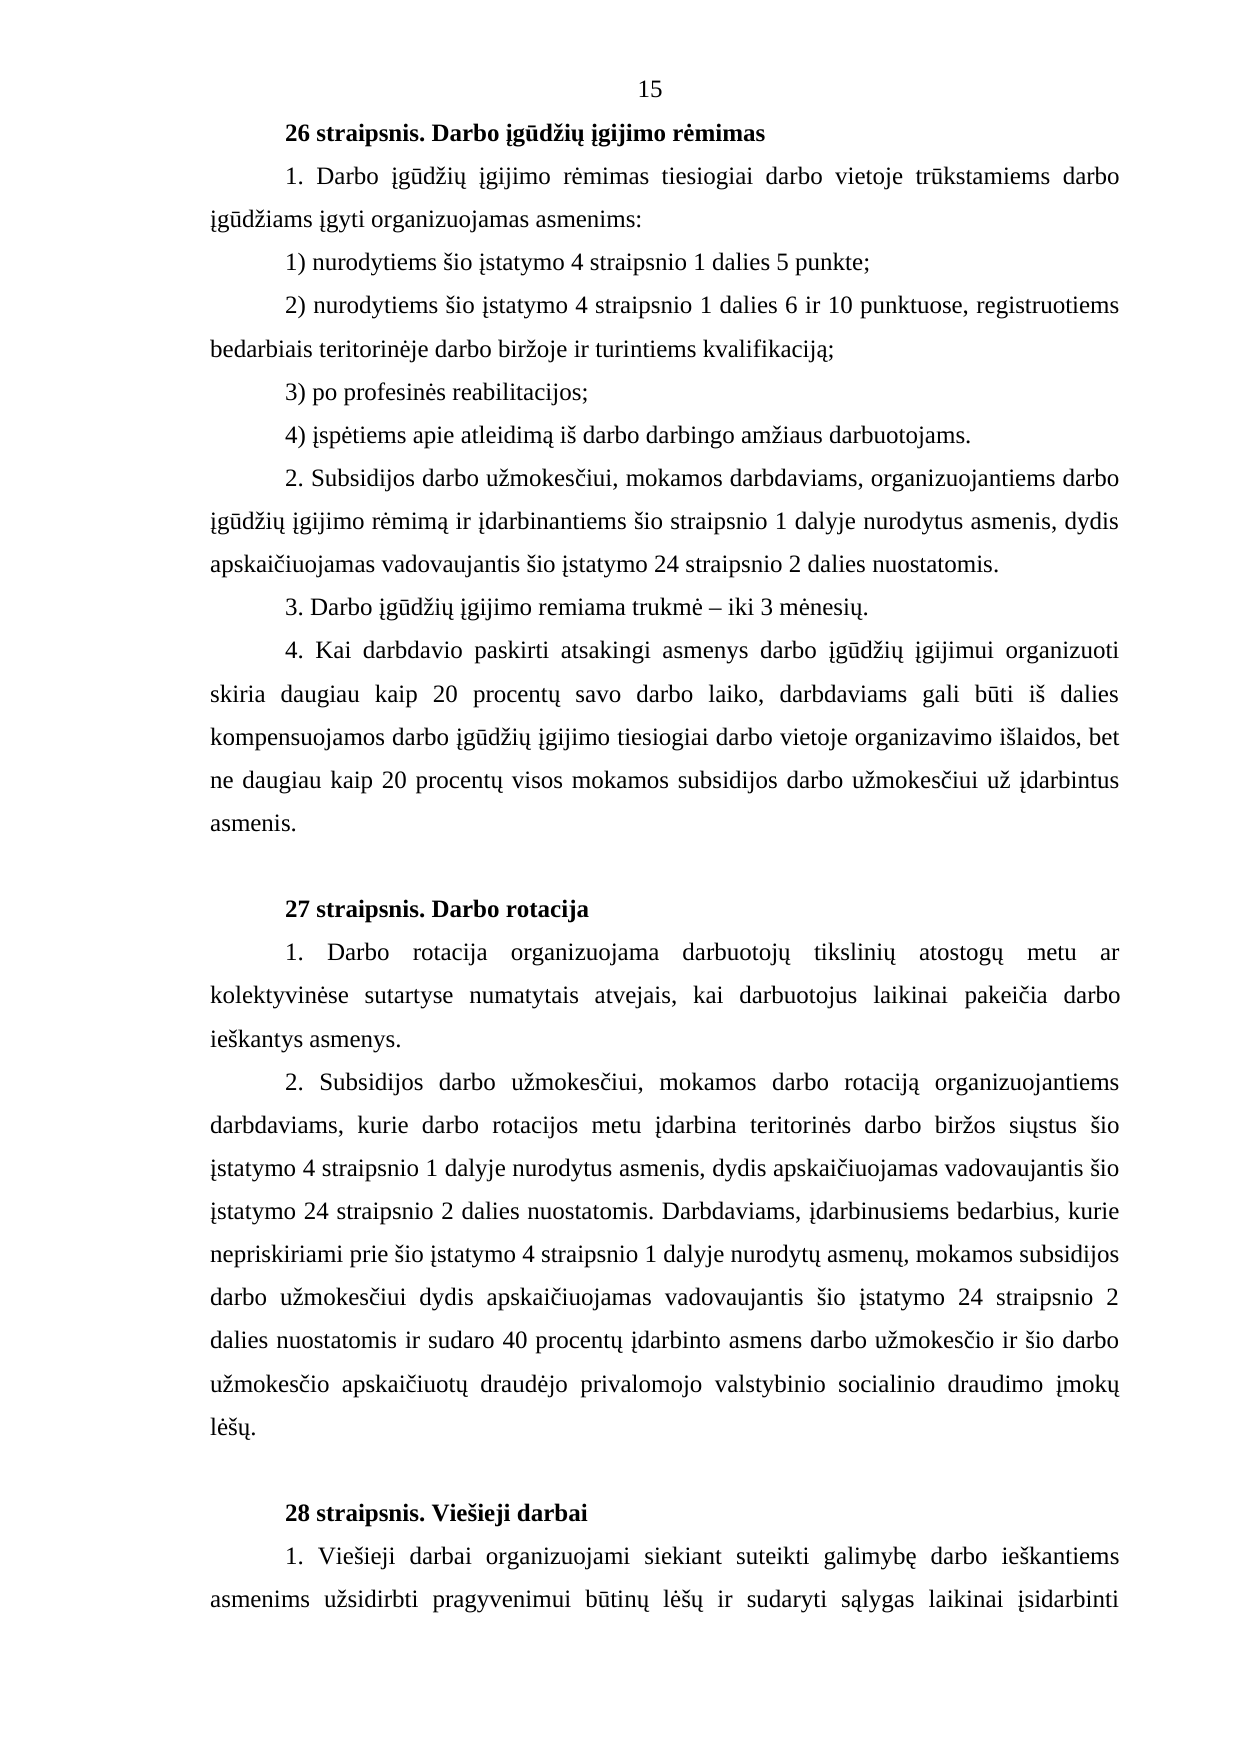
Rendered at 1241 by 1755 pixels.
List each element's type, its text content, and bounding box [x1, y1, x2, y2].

text 28 straipsnis. Viešieji darbai [210, 1498, 1120, 1527]
text 2) nurodytiems šio įstatymo 4 straipsnio 1 dalies 6 ir 10 punktuose, registruotiems bedarbiais teritorinėje darbo biržoje ir turintiems kvalifikaciją; [210, 291, 1120, 362]
text 4. Kai darbdavio paskirti atsakingi asmenys darbo įgūdžių įgijimui organizuoti skiria daugiau kaip 20 procentų savo darbo laiko, darbdaviams gali būti iš dalies kompensuojamos darbo įgūdžių įgijimo tiesiogiai darbo vietoje organizavimo išlaidos, bet ne daugiau kaip 20 procentų visos mokamos subsidijos darbo užmokesčiui už įdarbintus asmenis. [210, 636, 1120, 837]
text 26 straipsnis. Darbo įgūdžių įgijimo rėmimas [210, 118, 1120, 147]
text 1) nurodytiems šio įstatymo 4 straipsnio 1 dalies 5 punkte; [210, 247, 1120, 276]
text 3. Darbo įgūdžių įgijimo remiama trukmė – iki 3 mėnesių. [210, 592, 1120, 621]
text 1. Viešieji darbai organizuojami siekiant suteikti galimybę darbo ieškantiems asmenims užsidirbti pragyvenimui būtinų lėšų ir sudaryti sąlygas laikinai įsidarbinti [210, 1541, 1120, 1613]
text 27 straipsnis. Darbo rotacija [210, 894, 1120, 923]
text 4) įspėtiems apie atleidimą iš darbo darbingo amžiaus darbuotojams. [210, 420, 1120, 449]
text 1. Darbo įgūdžių įgijimo rėmimas tiesiogiai darbo vietoje trūkstamiems darbo įgūdžiams įgyti organizuojamas asmenims: [210, 161, 1120, 233]
text 2. Subsidijos darbo užmokesčiui, mokamos darbdaviams, organizuojantiems darbo įgūdžių įgijimo rėmimą ir įdarbinantiems šio straipsnio 1 dalyje nurodytus asmenis, dydis apskaičiuojamas vadovaujantis šio įstatymo 24 straipsnio 2 dalies nuostatomis. [210, 463, 1120, 578]
text 1. Darbo rotacija organizuojama darbuotojų tikslinių atostogų metu ar kolektyvinėse sutartyse numatytais atvejais, kai darbuotojus laikinai pakeičia darbo ieškantys asmenys. [210, 937, 1120, 1052]
text 2. Subsidijos darbo užmokesčiui, mokamos darbo rotaciją organizuojantiems darbdaviams, kurie darbo rotacijos metu įdarbina teritorinės darbo biržos siųstus šio įstatymo 4 straipsnio 1 dalyje nurodytus asmenis, dydis apskaičiuojamas vadovaujantis šio įstatymo 24 straipsnio 2 dalies nuostatomis. Darbdaviams, įdarbinusiems bedarbius, kurie nepriskiriami prie šio įstatymo 4 straipsnio 1 dalyje nurodytų asmenų, mokamos subsidijos darbo užmokesčiui dydis apskaičiuojamas vadovaujantis šio įstatymo 24 straipsnio 2 dalies nuostatomis ir sudaro 40 procentų įdarbinto asmens darbo užmokesčio ir šio darbo užmokesčio apskaičiuotų draudėjo privalomojo valstybinio socialinio draudimo įmokų lėšų. [210, 1067, 1120, 1441]
text 3) po profesinės reabilitacijos; [210, 377, 1120, 406]
